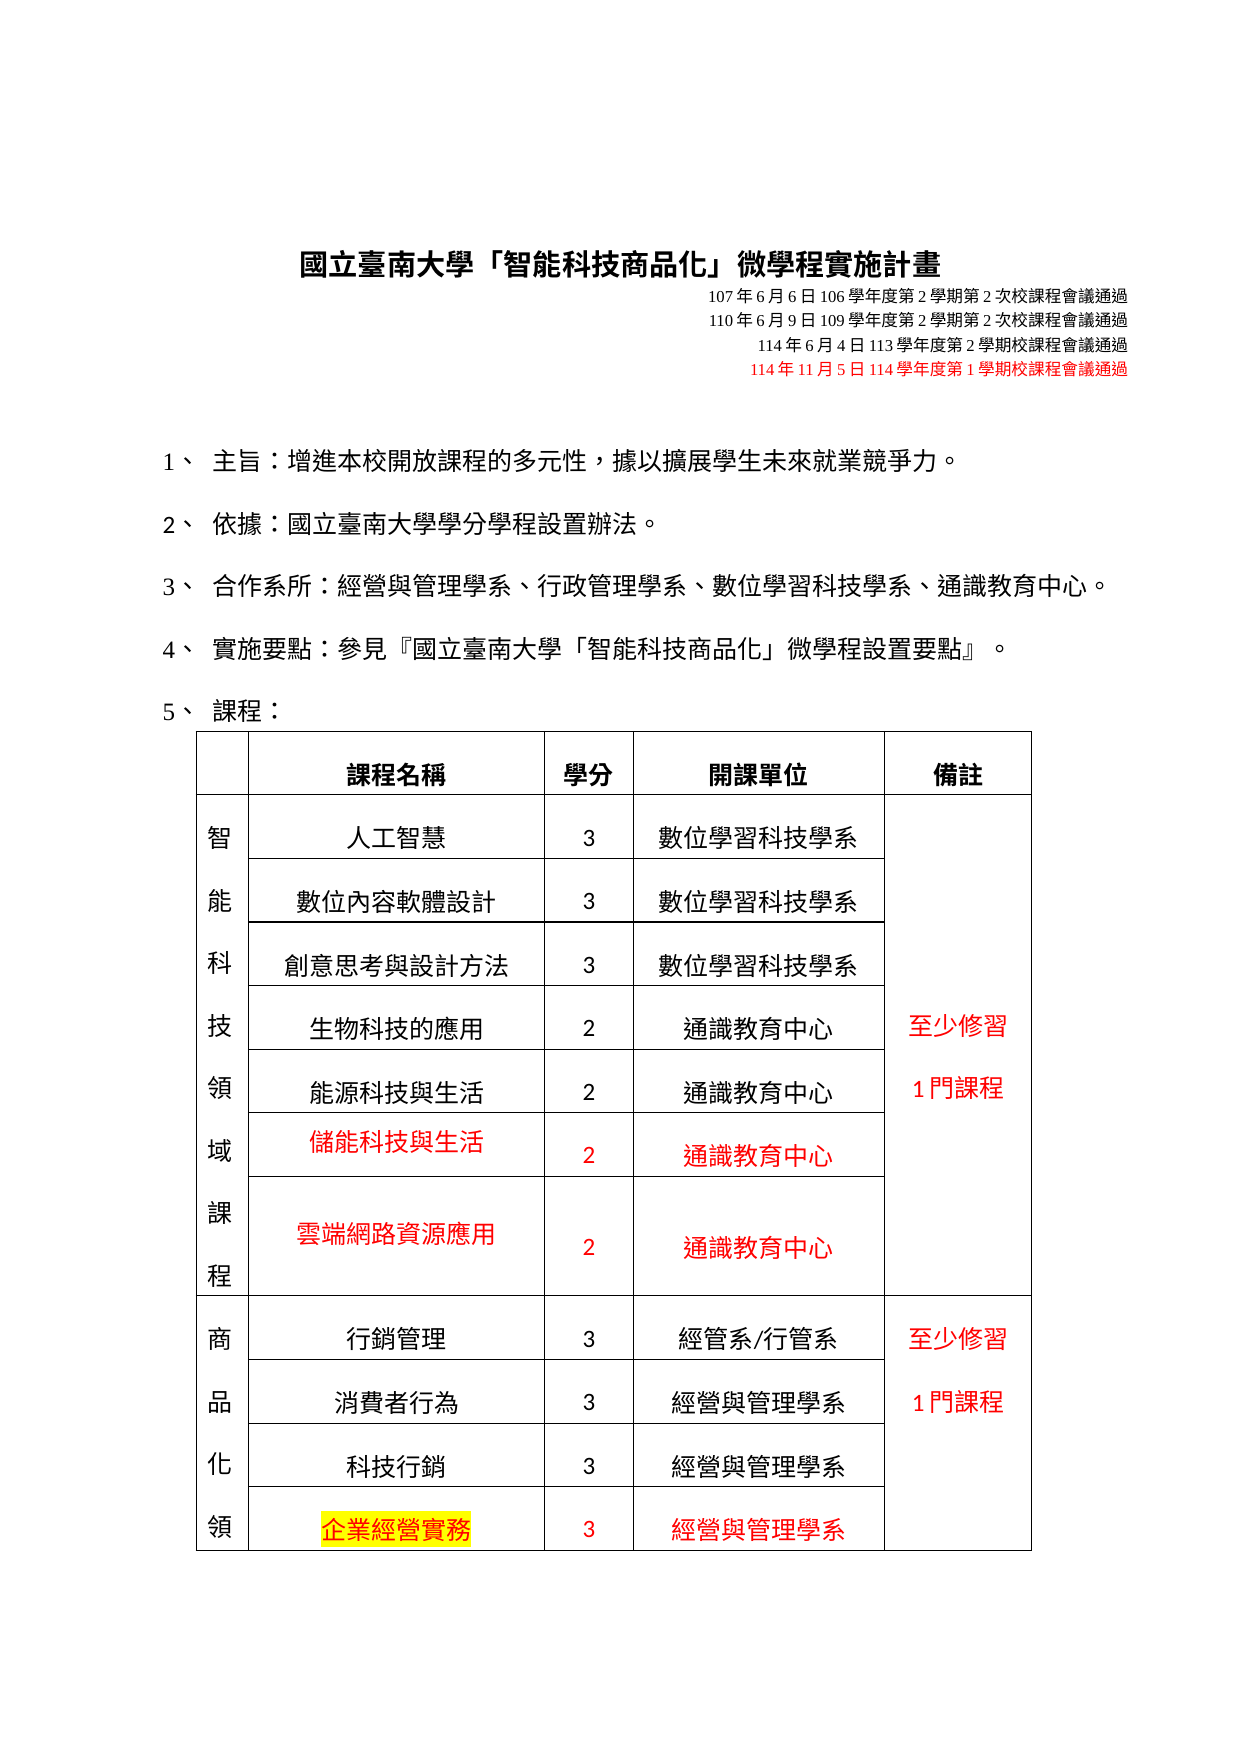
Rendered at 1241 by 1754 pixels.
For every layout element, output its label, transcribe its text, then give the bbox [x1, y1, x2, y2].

table_cell 智能科技領域課程 [197, 795, 248, 1295]
table_cell 行銷管理 [249, 1296, 544, 1359]
table_cell 通識教育中心 [634, 986, 884, 1048]
list 課程： [162, 668, 1128, 731]
table_cell 經營與管理學系 [634, 1360, 884, 1422]
table_cell 人工智慧 [249, 795, 544, 858]
table_cell 3 [545, 923, 633, 985]
table_cell 2 [545, 986, 633, 1048]
text 107年6月6日106學年度第2學期第2次校課程會議通過 [112, 283, 1128, 307]
table_cell 能源科技與生活 [249, 1050, 544, 1112]
table_cell 3 [545, 1487, 633, 1549]
table_header [197, 732, 248, 794]
table_cell 企業經營實務 [249, 1487, 544, 1549]
table_cell 3 [545, 1360, 633, 1422]
table_cell 3 [545, 1424, 633, 1486]
text 114年11月5日114學年度第1學期校課程會議通過 [112, 356, 1128, 380]
text 110年6月9日109學年度第2學期第2次校課程會議通過 [112, 307, 1128, 332]
table_cell 數位學習科技學系 [634, 795, 884, 858]
text 國立臺南大學「智能科技商品化」微學程實施計畫 [112, 221, 1128, 283]
list 合作系所：經營與管理學系、行政管理學系、數位學習科技學系、通識教育中心。 [162, 543, 1128, 606]
table_cell 創意思考與設計方法 [249, 923, 544, 985]
table_cell 雲端網路資源應用 [249, 1177, 544, 1295]
table_cell 3 [545, 1296, 633, 1359]
list 依據：國立臺南大學學分學程設置辦法。 [162, 481, 1128, 543]
table_cell 2 [545, 1113, 633, 1176]
table_cell 通識教育中心 [634, 1050, 884, 1112]
table_header 備註 [885, 732, 1031, 794]
table_cell 至少修習 1門課程 [885, 795, 1031, 1295]
table_cell 消費者行為 [249, 1360, 544, 1422]
table_cell 數位內容軟體設計 [249, 859, 544, 921]
text 114年6月4日113學年度第2學期校課程會議通過 [112, 332, 1128, 356]
table_cell 經營與管理學系 [634, 1487, 884, 1549]
table_cell 商品化領 [197, 1296, 248, 1549]
table_cell 至少修習 1門課程 [885, 1296, 1031, 1549]
table_cell 生物科技的應用 [249, 986, 544, 1048]
table_cell 3 [545, 859, 633, 921]
table_cell 科技行銷 [249, 1424, 544, 1486]
table_header 學分 [545, 732, 633, 794]
table_cell 經營與管理學系 [634, 1424, 884, 1486]
list 主旨：增進本校開放課程的多元性，據以擴展學生未來就業競爭力。 [162, 418, 1128, 481]
table_cell 通識教育中心 [634, 1177, 884, 1295]
table_cell 經管系/行管系 [634, 1296, 884, 1359]
table_cell 3 [545, 795, 633, 858]
list 實施要點：參見『國立臺南大學「智能科技商品化」微學程設置要點』。 [162, 606, 1128, 668]
table_cell 通識教育中心 [634, 1113, 884, 1176]
table_header 開課單位 [634, 732, 884, 794]
table_cell 儲能科技與生活 [249, 1113, 544, 1176]
table_cell 數位學習科技學系 [634, 859, 884, 921]
table_header 課程名稱 [249, 732, 544, 794]
table_cell 2 [545, 1177, 633, 1295]
table_cell 2 [545, 1050, 633, 1112]
table_cell 數位學習科技學系 [634, 923, 884, 985]
